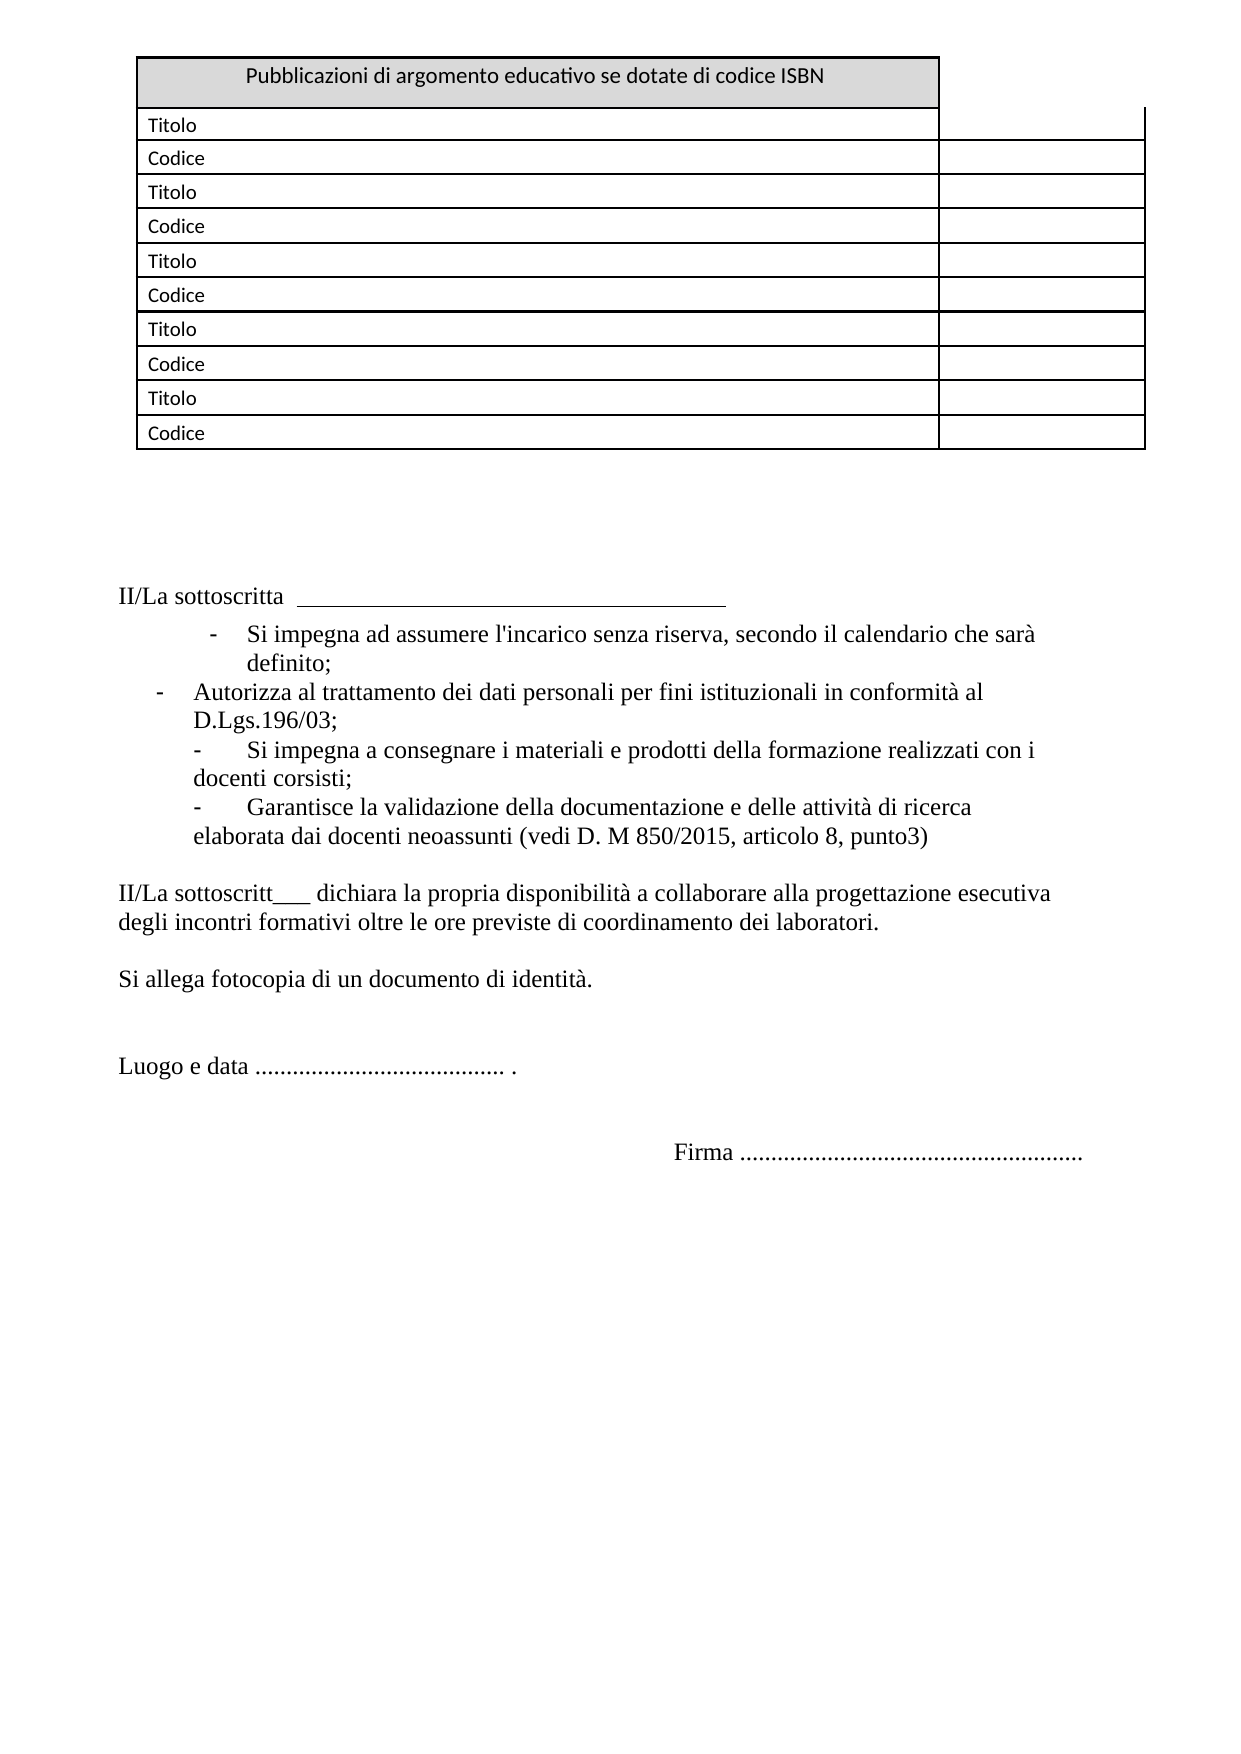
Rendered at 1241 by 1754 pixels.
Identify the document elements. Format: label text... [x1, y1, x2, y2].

table_cell Titolo [138, 313, 938, 345]
text Luogo e data ........................................ . [118, 1051, 1122, 1079]
text II/La sottoscritt___ dichiara la propria disponibilità a collaborare alla progettazione esecutiva degli incontri formativi oltre le ore previste di coordinamento dei laboratori. [118, 878, 1073, 936]
list Si impegna ad assumere l'incarico senza riserva, secondo il calendario che sarà definito; [209, 619, 1122, 676]
text Si allega fotocopia di un documento di identità. [118, 964, 1122, 993]
table_cell [1051, 450, 1144, 479]
table_cell [940, 107, 1144, 138]
table_cell [940, 313, 1144, 345]
table_cell [940, 56, 1144, 107]
list Garantisce la validazione della documentazione e delle attività di ricerca elaborata dai docenti neoassunti (vedi D. M 850/2015, articolo 8, punto3) [193, 792, 1062, 849]
list Autorizza al trattamento dei dati personali per fini istituzionali in conformità al D.Lgs.196/03; [156, 677, 1122, 734]
table_cell Codice [138, 278, 938, 310]
table_cell Titolo [138, 381, 938, 413]
text II/La sottoscritta [118, 581, 1122, 609]
table_cell [940, 209, 1144, 242]
table_cell [940, 278, 1144, 310]
table_cell Titolo [138, 244, 938, 276]
table_cell Pubblicazioni di argomento educativo se dotate di codice ISBN [138, 59, 938, 107]
table_cell [940, 175, 1144, 207]
text Firma ....................................................... [561, 1137, 1122, 1166]
table_cell Codice [138, 209, 938, 242]
table_cell [940, 244, 1144, 276]
list Si impegna a consegnare i materiali e prodotti della formazione realizzati con i docenti corsisti; [193, 735, 1062, 792]
table_cell Codice [138, 141, 938, 173]
table_cell Codice [138, 416, 938, 448]
table_cell [940, 381, 1144, 413]
table_cell [137, 450, 1051, 479]
table_cell [940, 416, 1144, 448]
table_cell Titolo [138, 109, 938, 138]
table_cell Titolo [138, 175, 938, 207]
table_cell Codice [138, 347, 938, 379]
table_cell [940, 141, 1144, 173]
table_cell [940, 347, 1144, 379]
